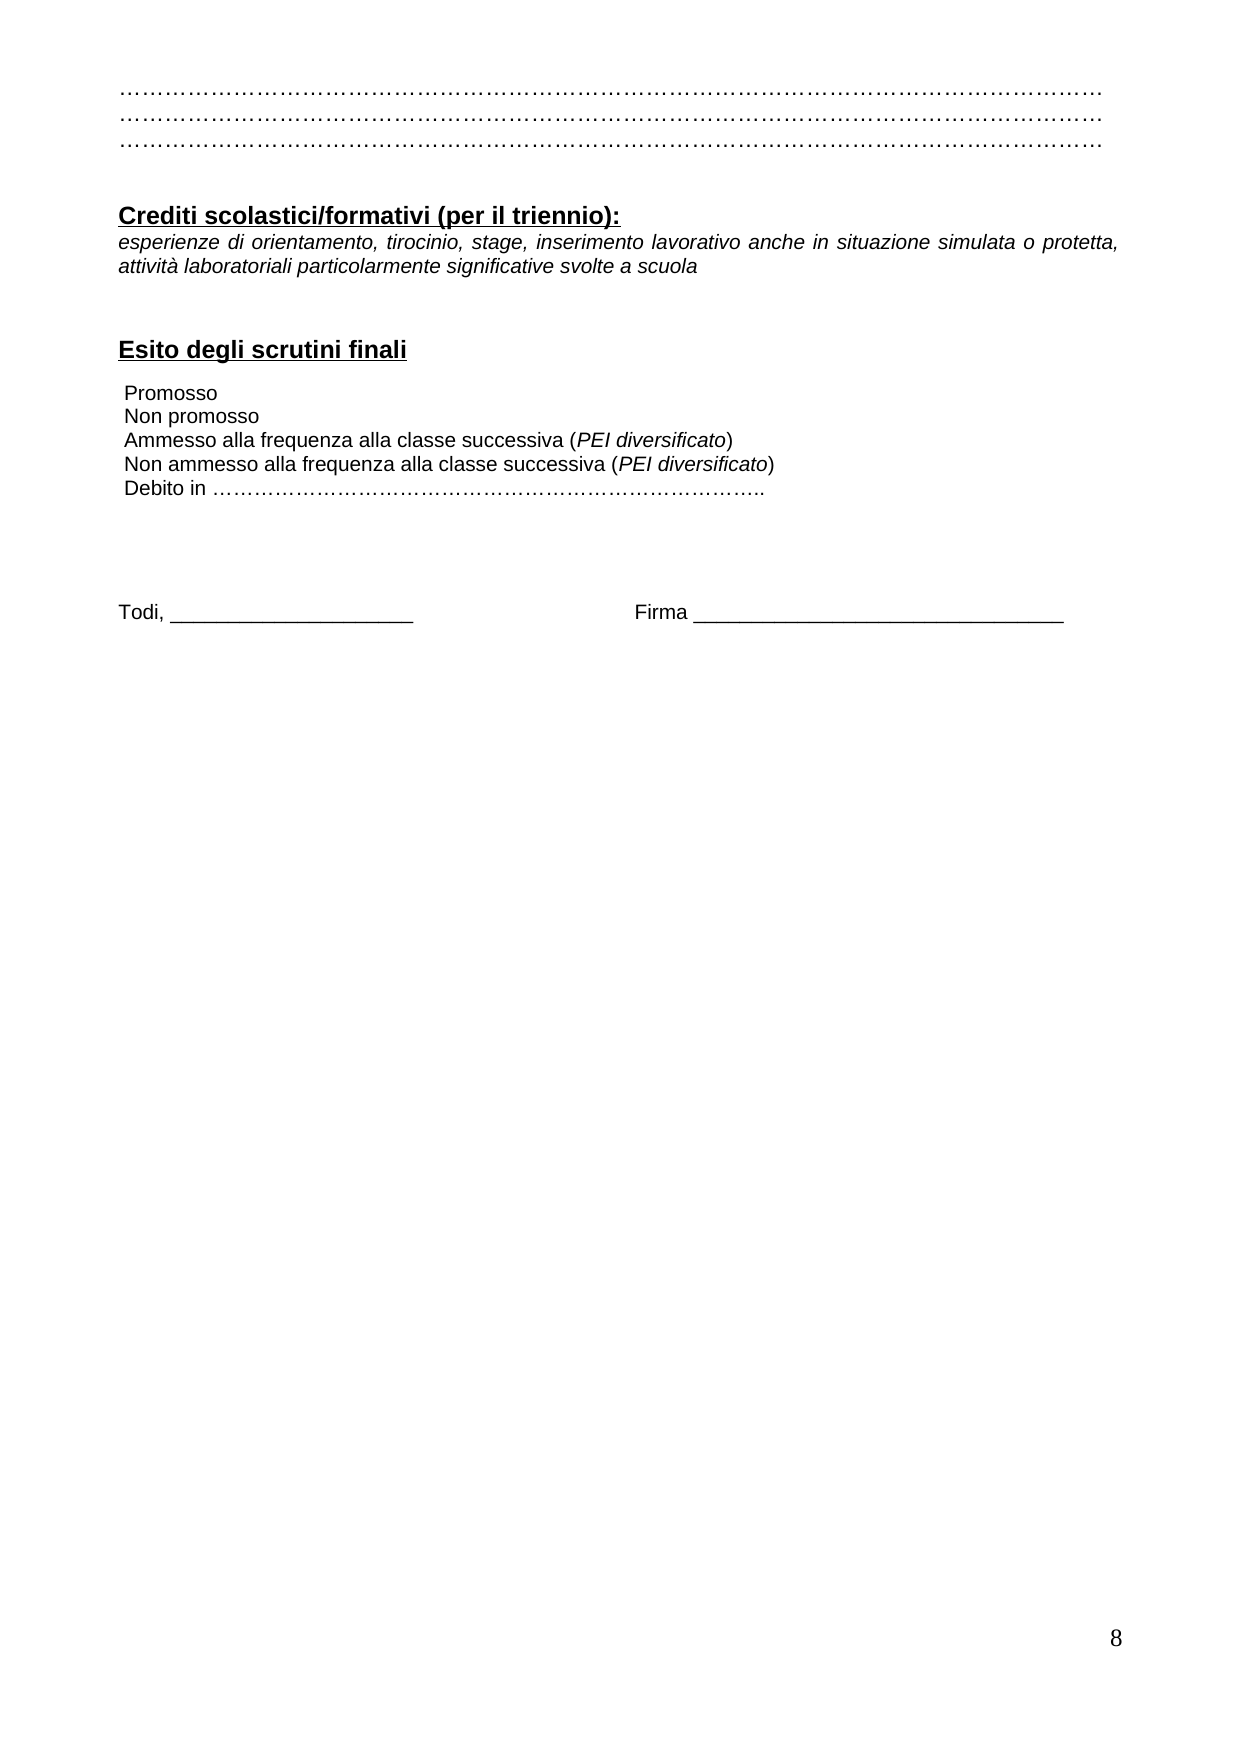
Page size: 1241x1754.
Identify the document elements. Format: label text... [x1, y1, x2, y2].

subtitle Esito degli scrutini finali [118, 335, 1122, 364]
text Todi, _____________________ Firma ________________________________ [118, 600, 1122, 624]
text Crediti scolastici/formativi (per il triennio): [118, 201, 1122, 229]
text Promosso [118, 380, 1122, 404]
text esperienze di orientamento, tirocinio, stage, inserimento lavorativo anche in situazione simulata o protetta, attività laboratoriali particolarmente significative svolte a scuola [118, 229, 1122, 277]
text Ammesso alla frequenza alla classe successiva (PEI diversificato) [118, 428, 1122, 452]
text Debito in …………………………………………………………………….. [118, 476, 1122, 500]
text ……………………………………………………………………………………………………………………………………………………………………………………………………………………………………………………………………………………………………………………………………………………… [118, 74, 1122, 153]
text Non ammesso alla frequenza alla classe successiva (PEI diversificato) [118, 452, 1122, 476]
text Non promosso [118, 404, 1122, 428]
